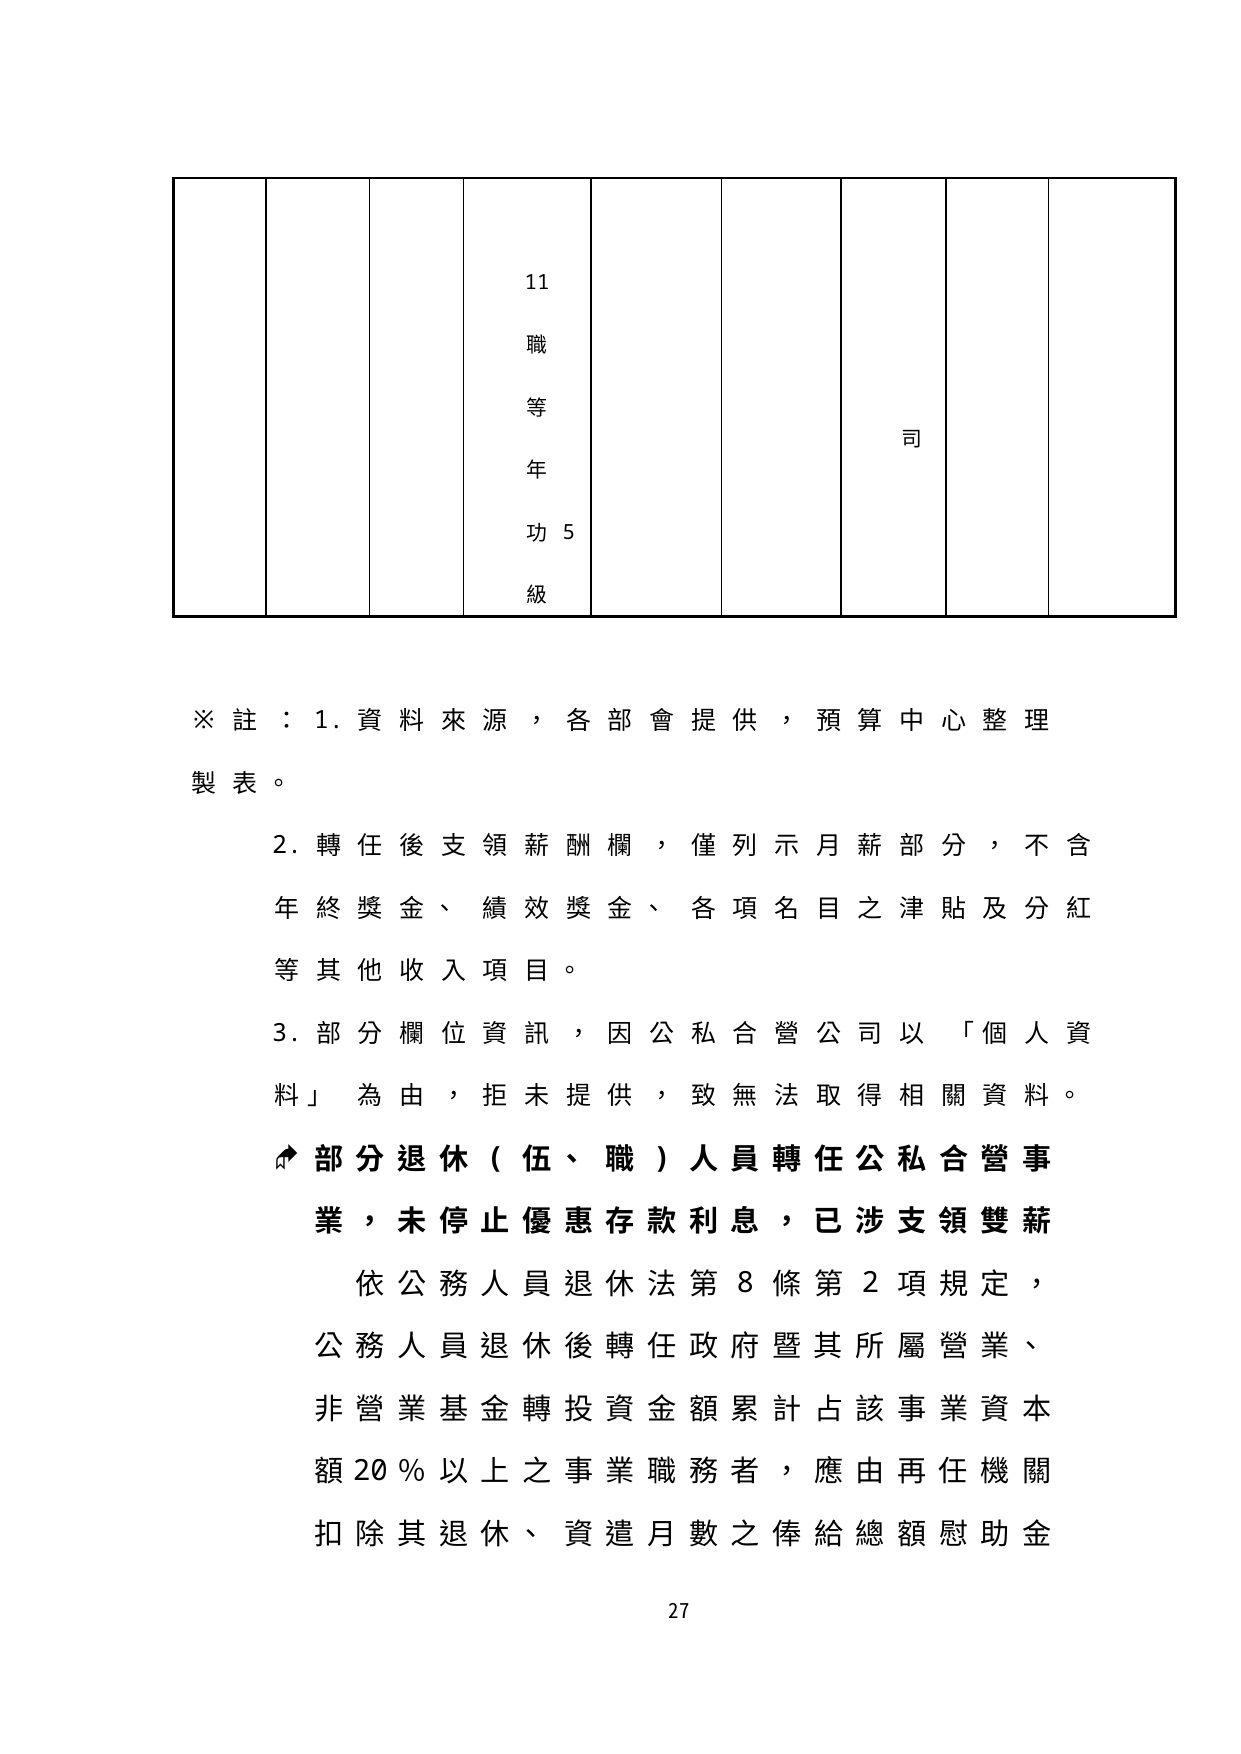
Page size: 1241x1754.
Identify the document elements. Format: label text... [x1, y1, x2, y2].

table_cell [592, 179, 721, 615]
text 依公務人員退休法第8條第2項規定，公務人員退休後轉任政府暨其所屬營業、非營業基金轉投資金額累計占該事業資本額20％以上之事業職務者，應由再任機關扣除其退休、資遣月數之俸給總額慰助金後，收繳其餘額，並繳回原服務機關、改隸機關或上級主管機關。同法第23條第1項亦規定，擇領或兼領月退休金之人員，再任由政府及其所屬營業基金、非營業基金轉投資金額累計占該事業資本額20％以上之事業者，應停止受領月退休金之權利，至其原因消滅時恢復。 [271, 1240, 1058, 1552]
table_cell [175, 179, 265, 615]
text 3.部分欄位資訊，因公私合營公司以「個人資料」為由，拒未提供，致無法取得相關資料。 [234, 990, 1117, 1115]
table_cell [370, 179, 463, 615]
table_cell 11職等年功5級 [464, 179, 590, 615]
text 部分退休(伍、職)人員轉任公私合營事業，未停止優惠存款利息，已涉支領雙薪 [242, 1115, 1058, 1240]
table_cell [1049, 179, 1174, 615]
text 2.轉任後支領薪酬欄，僅列示月薪部分，不含年終獎金、績效獎金、各項名目之津貼及分紅等其他收入項目。 [234, 802, 1117, 990]
table_cell 司 [842, 179, 945, 615]
table_cell [267, 179, 369, 615]
table_cell [722, 179, 840, 615]
text ※註：1.資料來源，各部會提供，預算中心整理製表。 [162, 677, 1058, 802]
table_cell [947, 179, 1048, 615]
